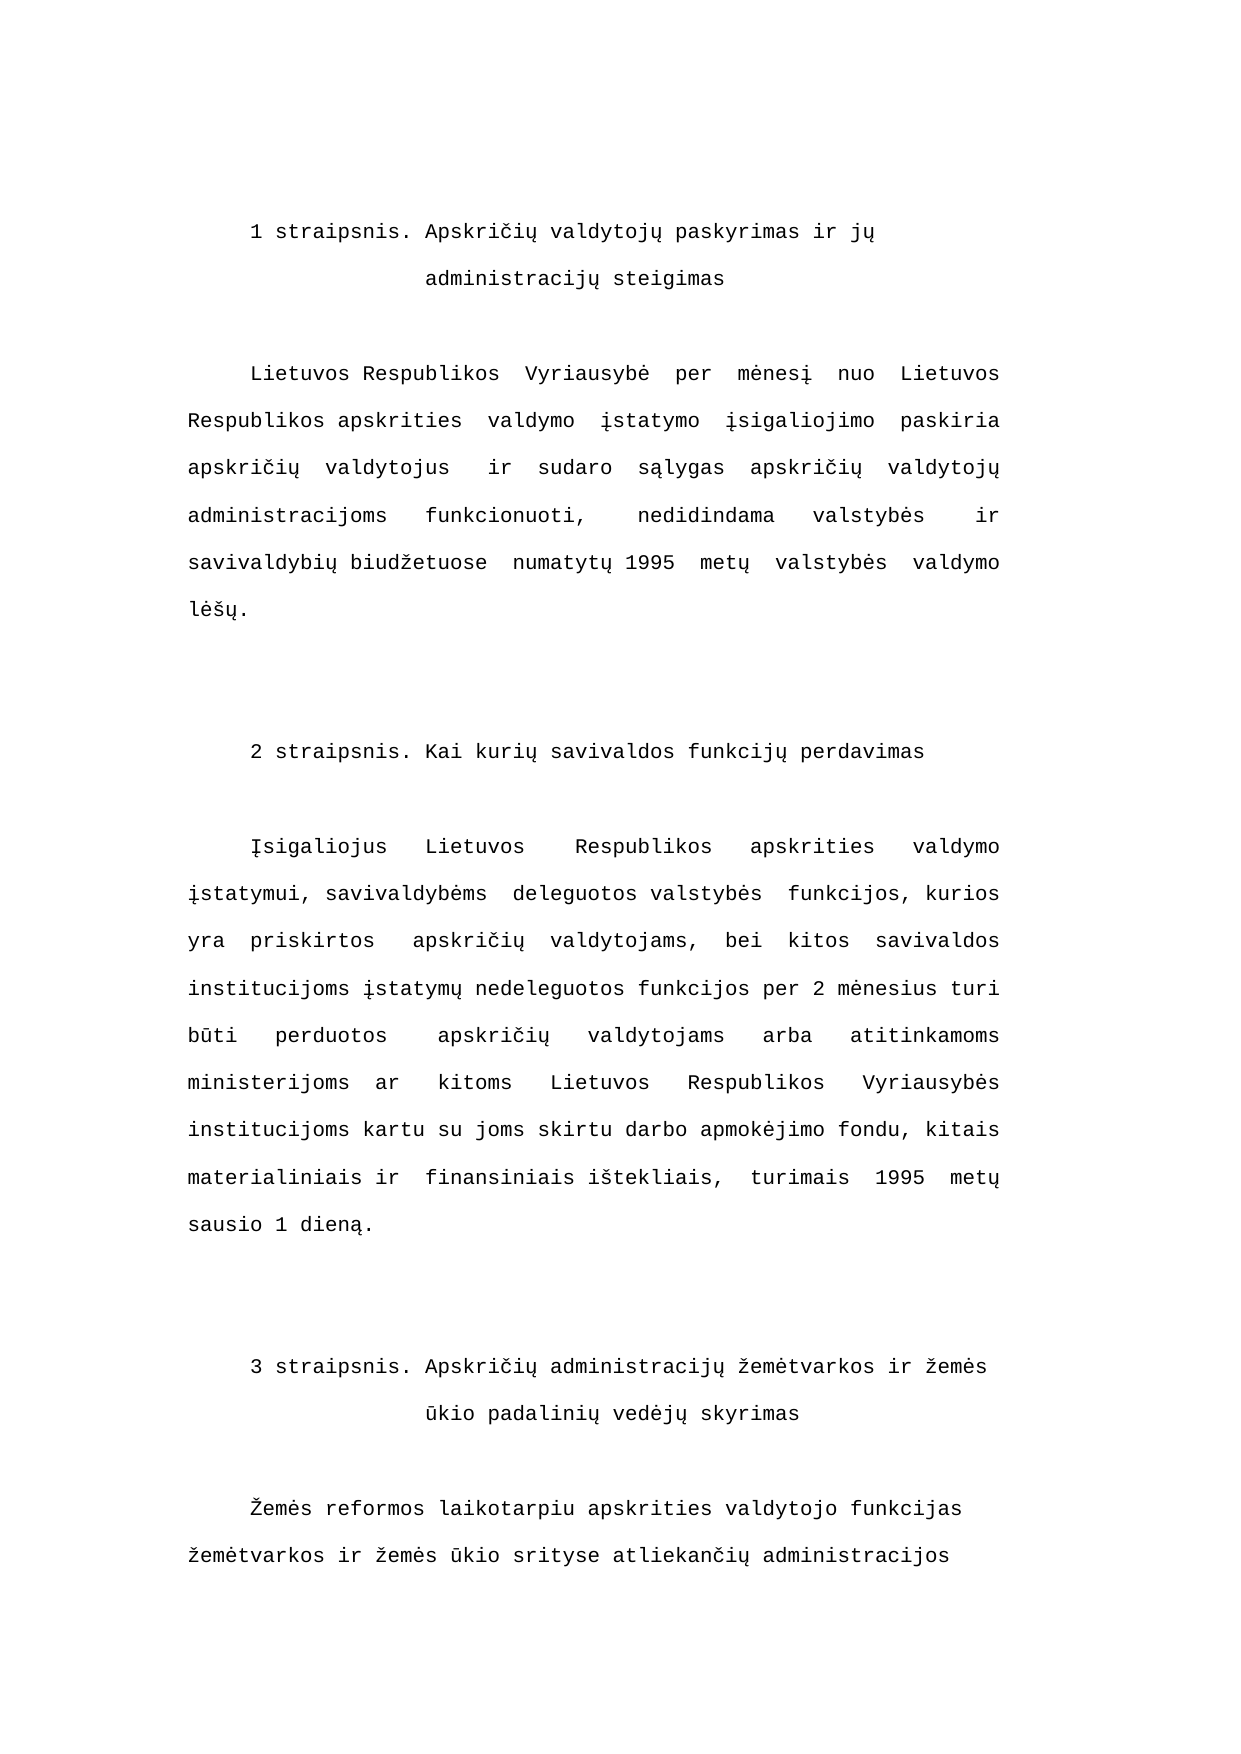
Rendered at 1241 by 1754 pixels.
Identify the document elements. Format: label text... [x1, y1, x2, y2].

text 2 straipsnis. Kai kurių savivaldos funkcijų perdavimas [187, 741, 1053, 765]
text Lietuvos Respublikos Vyriausybė per mėnesį nuo Lietuvos [187, 363, 1053, 386]
text lėšų. [187, 599, 1053, 623]
text žemėtvarkos ir žemės ūkio srityse atliekančių administracijos [187, 1545, 1053, 1569]
text įstatymui, savivaldybėms deleguotos valstybės funkcijos, kurios [187, 883, 1053, 907]
text yra priskirtos apskričių valdytojams, bei kitos savivaldos [187, 930, 1053, 954]
text apskričių valdytojus ir sudaro sąlygas apskričių valdytojų [187, 457, 1053, 481]
text 1 straipsnis. Apskričių valdytojų paskyrimas ir jų [187, 221, 1053, 244]
text Žemės reformos laikotarpiu apskrities valdytojo funkcijas [187, 1498, 1053, 1521]
text savivaldybių biudžetuose numatytų 1995 metų valstybės valdymo [187, 552, 1053, 576]
text administracijų steigimas [187, 268, 1053, 292]
text Respublikos apskrities valdymo įstatymo įsigaliojimo paskiria [187, 410, 1053, 434]
text ministerijoms ar kitoms Lietuvos Respublikos Vyriausybės [187, 1072, 1053, 1096]
text sausio 1 dieną. [187, 1214, 1053, 1238]
text ūkio padalinių vedėjų skyrimas [187, 1403, 1053, 1427]
text būti perduotos apskričių valdytojams arba atitinkamoms [187, 1025, 1053, 1048]
text institucijoms kartu su joms skirtu darbo apmokėjimo fondu, kitais [187, 1119, 1053, 1143]
text materialiniais ir finansiniais ištekliais, turimais 1995 metų [187, 1167, 1053, 1190]
text administracijoms funkcionuoti, nedidindama valstybės ir [187, 505, 1053, 528]
text Įsigaliojus Lietuvos Respublikos apskrities valdymo [187, 836, 1053, 859]
text 3 straipsnis. Apskričių administracijų žemėtvarkos ir žemės [187, 1356, 1053, 1379]
text institucijoms įstatymų nedeleguotos funkcijos per 2 mėnesius turi [187, 978, 1053, 1001]
